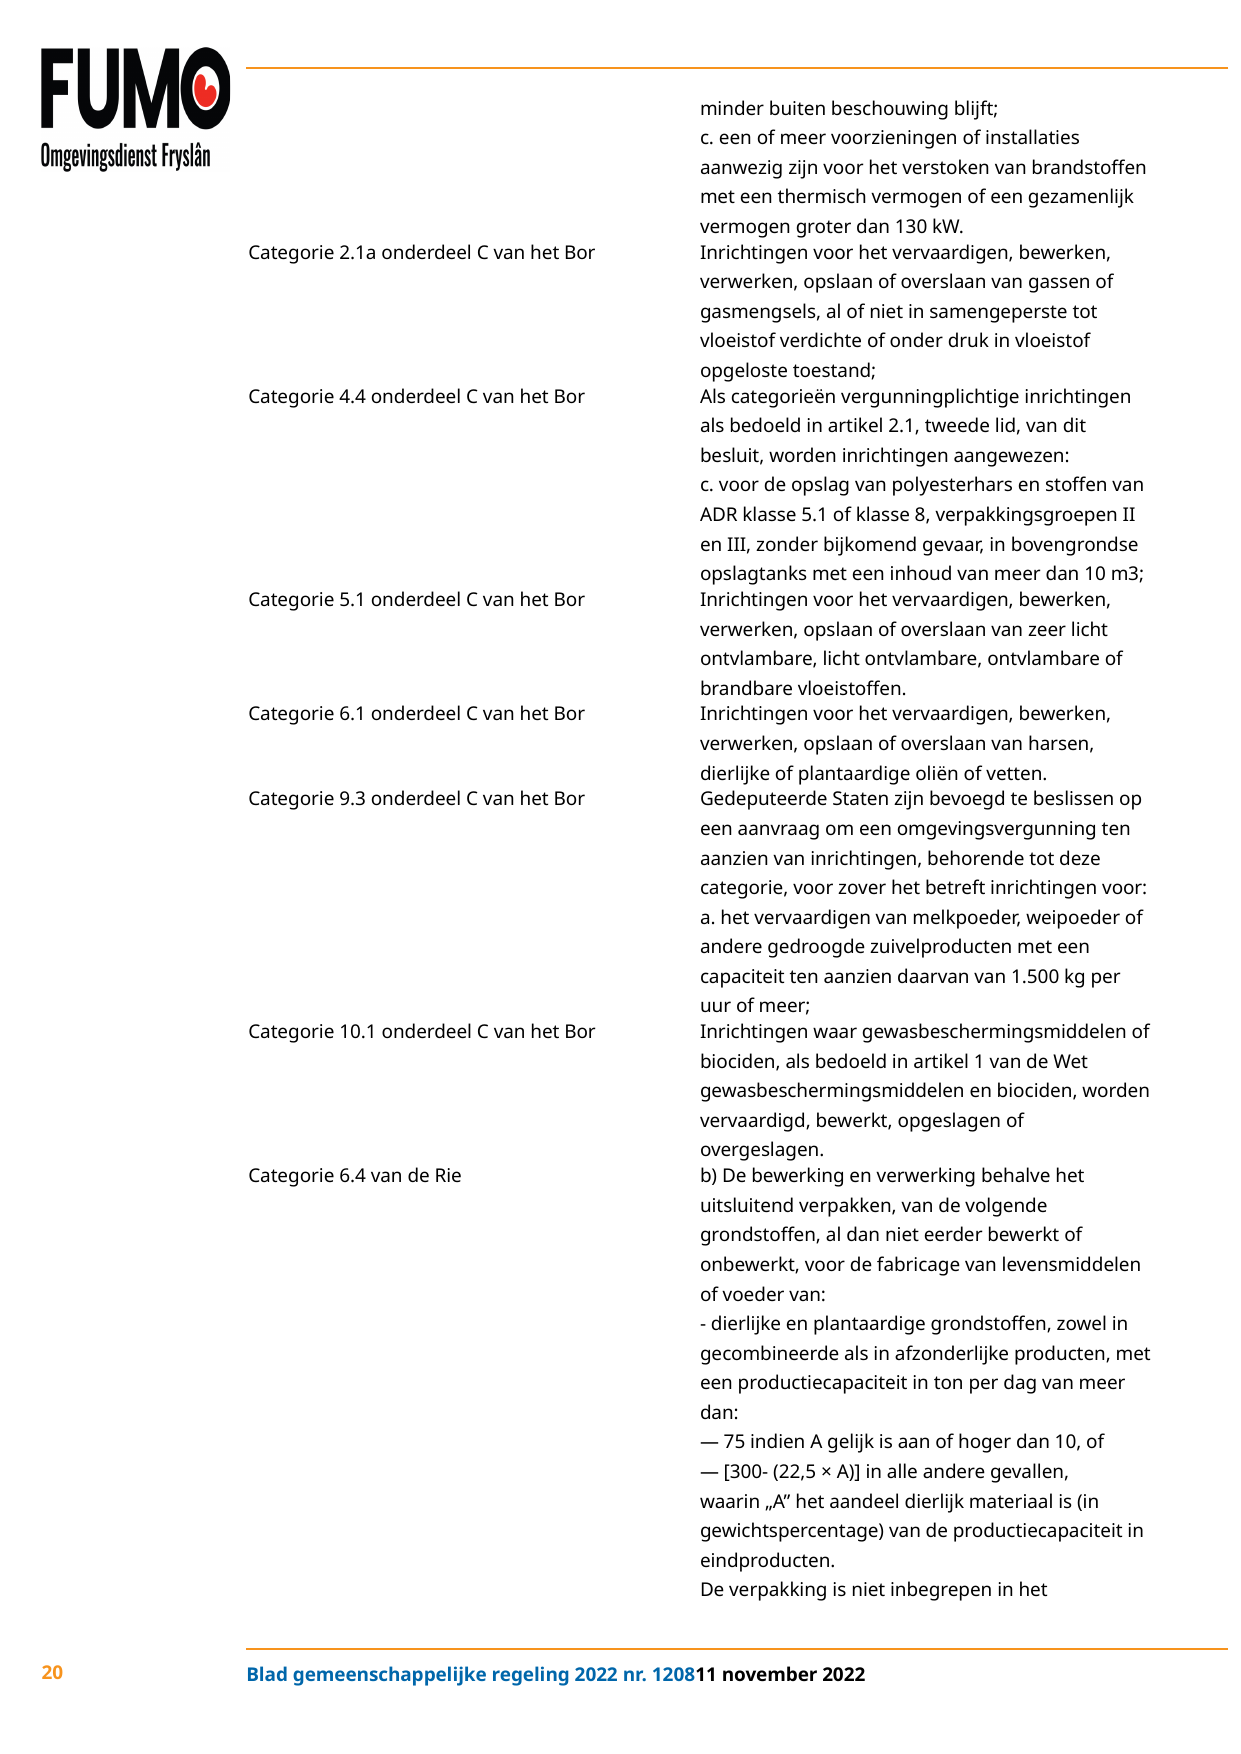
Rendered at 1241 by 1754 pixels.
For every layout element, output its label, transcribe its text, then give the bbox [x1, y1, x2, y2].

table_cell minder buiten beschouwing blijft; c. een of meer voorzieningen of installaties aanwezig zijn voor het verstoken van brandstoffen met een thermisch vermogen of een gezamenlijk vermogen groter dan 130 kW. [700, 95, 1152, 239]
table_cell Categorie 6.4 van de Rie [248, 1163, 700, 1602]
table_cell Inrichtingen voor het vervaardigen, bewerken, verwerken, opslaan of overslaan van zeer licht ontvlambare, licht ontvlambare, ontvlambare of brandbare vloeistoffen. [700, 586, 1152, 701]
picture [41, 47, 231, 172]
table_cell Categorie 4.4 onderdeel C van het Bor [248, 383, 700, 586]
table_cell [248, 95, 700, 239]
table_cell Categorie 10.1 onderdeel C van het Bor [248, 1018, 700, 1162]
table_cell Categorie 6.1 onderdeel C van het Bor [248, 701, 700, 786]
table_cell Als categorieën vergunningplichtige inrichtingen als bedoeld in artikel 2.1, tweede lid, van dit besluit, worden inrichtingen aangewezen: c. voor de opslag van polyesterhars en stoffen van ADR klasse 5.1 of klasse 8, verpakkingsgroepen II en III, zonder bijkomend gevaar, in bovengrondse opslagtanks met een inhoud van meer dan 10 m3; [700, 383, 1152, 586]
table_cell Inrichtingen voor het vervaardigen, bewerken, verwerken, opslaan of overslaan van gassen of gasmengsels, al of niet in samengeperste tot vloeistof verdichte of onder druk in vloeistof opgeloste toestand; [700, 239, 1152, 383]
table_cell Categorie 5.1 onderdeel C van het Bor [248, 586, 700, 701]
table_cell Gedeputeerde Staten zijn bevoegd te beslissen op een aanvraag om een omgevingsvergunning ten aanzien van inrichtingen, behorende tot deze categorie, voor zover het betreft inrichtingen voor: a. het vervaardigen van melkpoeder, weipoeder of andere gedroogde zuivelproducten met een capaciteit ten aanzien daarvan van 1.500 kg per uur of meer; [700, 786, 1152, 1018]
table_cell Categorie 2.1a onderdeel C van het Bor [248, 239, 700, 383]
table_cell Inrichtingen waar gewasbeschermingsmiddelen of biociden, als bedoeld in artikel 1 van de Wet gewasbeschermingsmiddelen en biociden, worden vervaardigd, bewerkt, opgeslagen of overgeslagen. [700, 1018, 1152, 1162]
table_cell b) De bewerking en verwerking behalve het uitsluitend verpakken, van de volgende grondstoffen, al dan niet eerder bewerkt of onbewerkt, voor de fabricage van levensmiddelen of voeder van: - dierlijke en plantaardige grondstoffen, zowel in gecombineerde als in afzonderlijke producten, met een productiecapaciteit in ton per dag van meer dan: — 75 indien A gelijk is aan of hoger dan 10, of — [300- (22,5 × A)] in alle andere gevallen, waarin „A” het aandeel dierlijk materiaal is (in gewichtspercentage) van de productiecapaciteit in eindproducten. De verpakking is niet inbegrepen in het [700, 1163, 1152, 1602]
table_cell Inrichtingen voor het vervaardigen, bewerken, verwerken, opslaan of overslaan van harsen, dierlijke of plantaardige oliën of vetten. [700, 701, 1152, 786]
table_cell Categorie 9.3 onderdeel C van het Bor [248, 786, 700, 1018]
